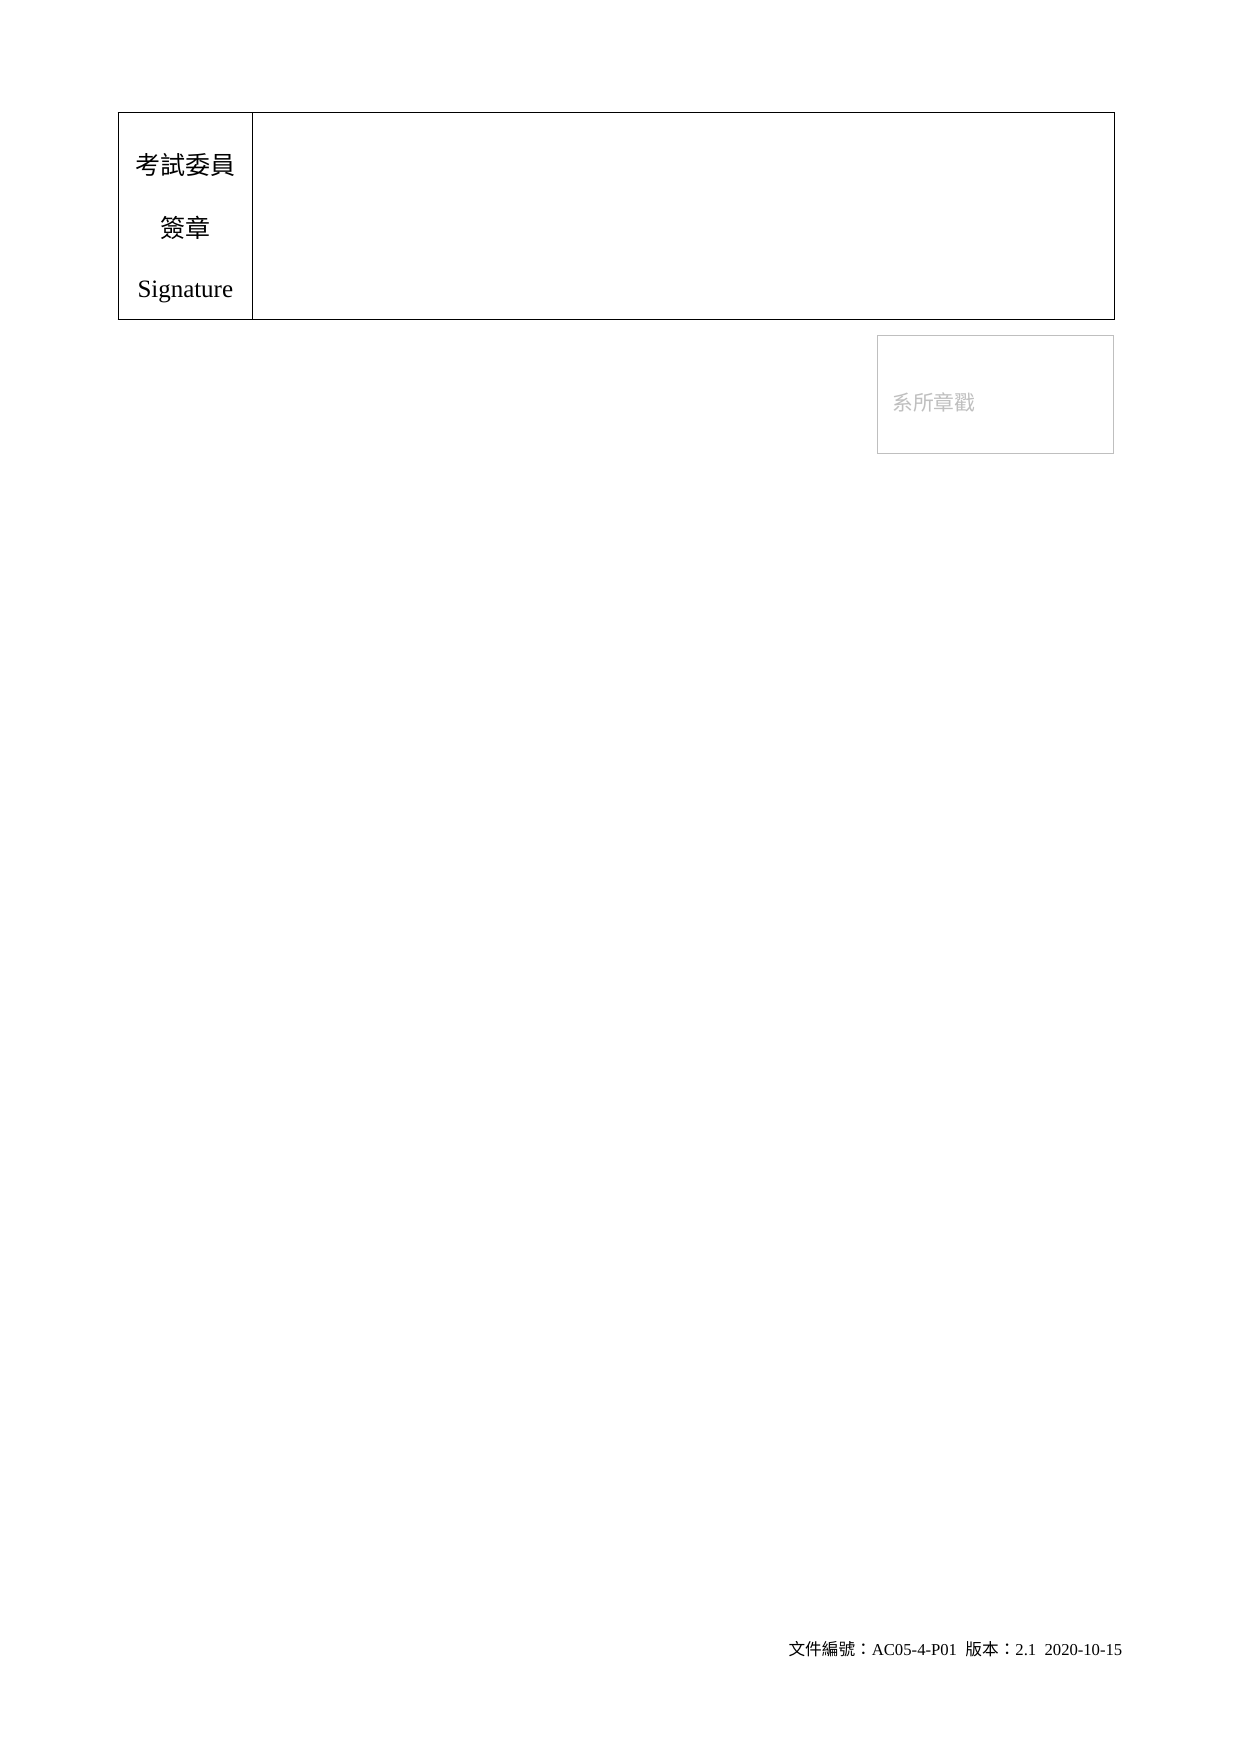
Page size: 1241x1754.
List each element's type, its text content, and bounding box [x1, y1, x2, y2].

table_cell [253, 113, 1114, 319]
table_cell 考試委員 簽章 Signature [119, 113, 252, 319]
